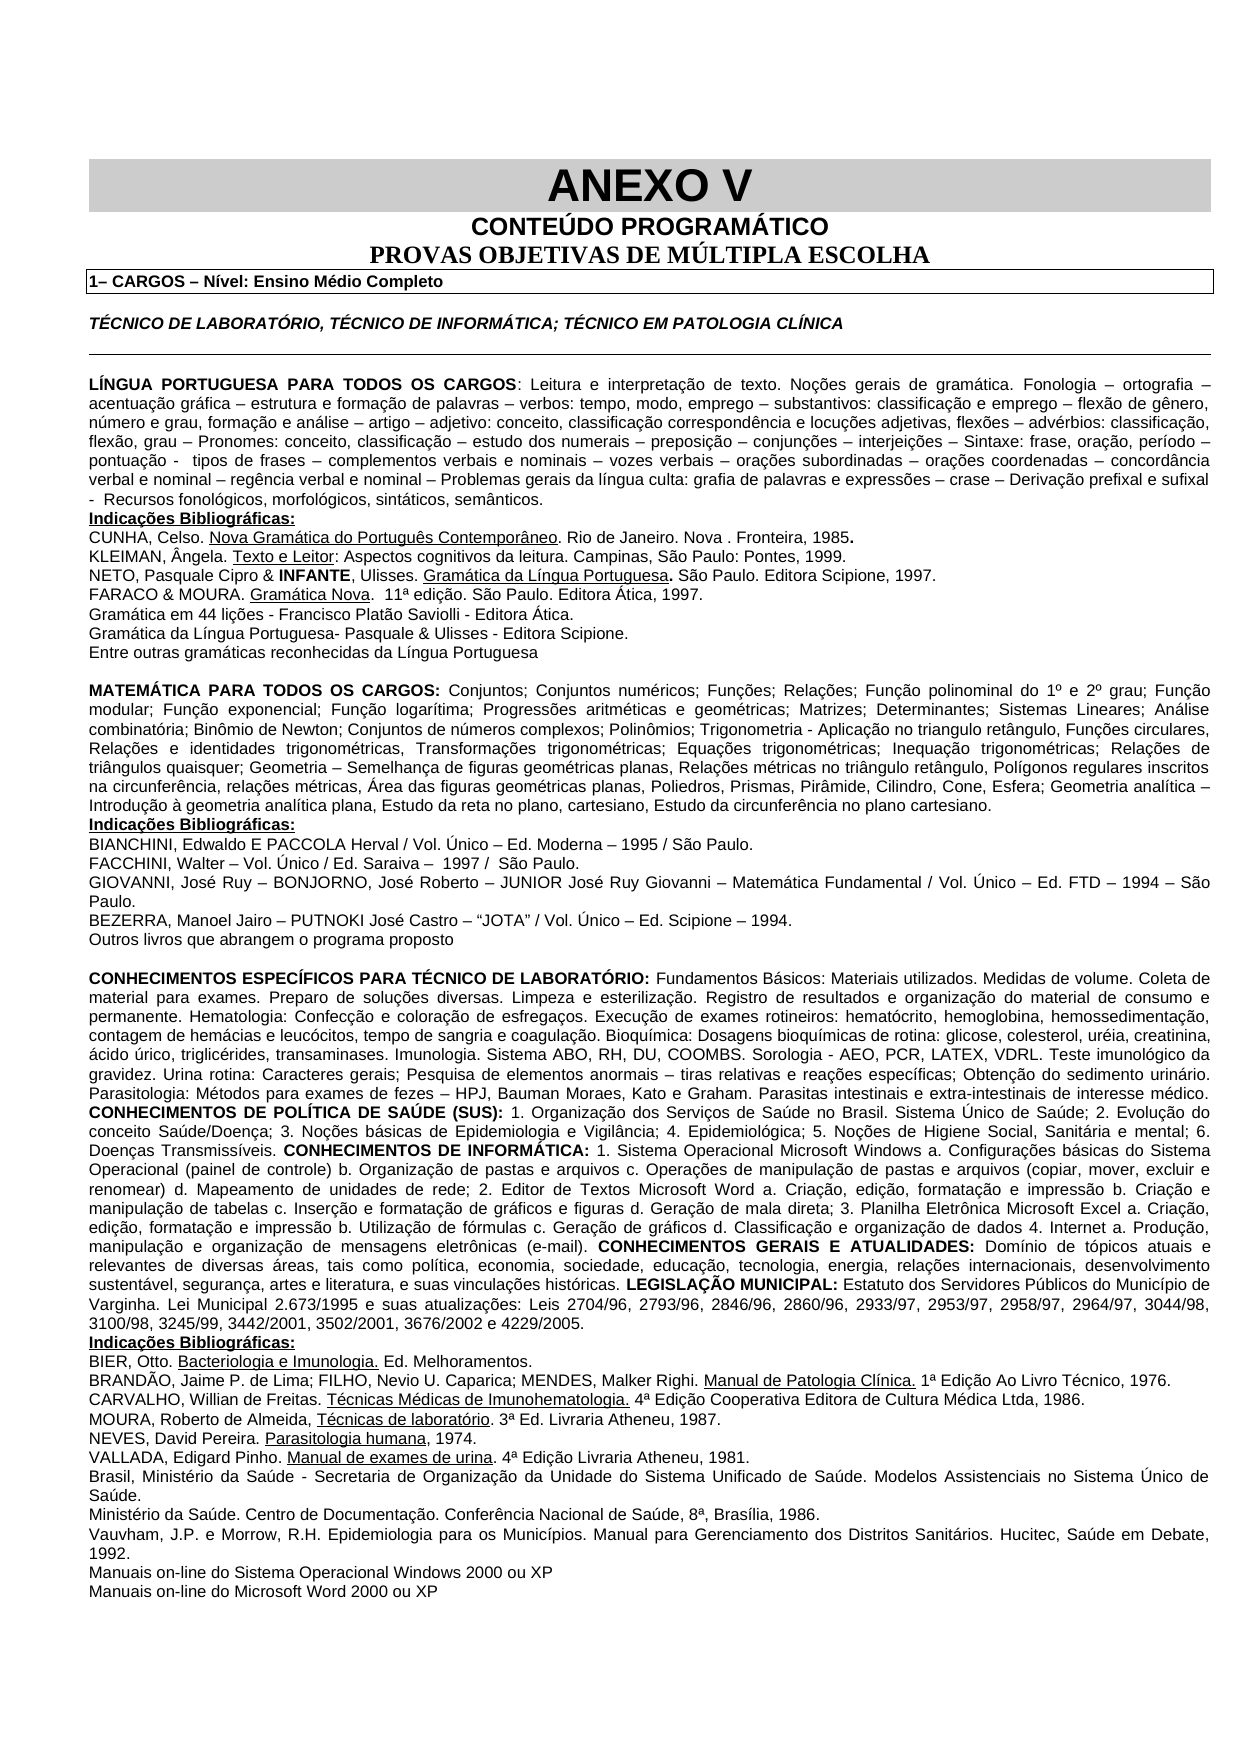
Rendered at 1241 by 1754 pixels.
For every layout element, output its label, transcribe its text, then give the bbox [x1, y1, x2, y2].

text MOURA, Roberto de Almeida, Técnicas de laboratório. 3ª Ed. Livraria Atheneu, 1987. [89, 1409, 1211, 1428]
text Gramática em 44 lições - Francisco Platão Saviolli - Editora Ática. [89, 604, 1211, 623]
text ANEXO V [89, 159, 1211, 212]
text CARVALHO, Willian de Freitas. Técnicas Médicas de Imunohematologia. 4ª Edição Cooperativa Editora de Cultura Médica Ltda, 1986. [89, 1390, 1211, 1409]
text TÉCNICO DE LABORATÓRIO, TÉCNICO DE INFORMÁTICA; TÉCNICO EM PATOLOGIA CLÍNICA [89, 314, 1211, 333]
subtitle CONTEÚDO PROGRAMÁTICO [89, 212, 1211, 240]
text VALLADA, Edigard Pinho. Manual de exames de urina. 4ª Edição Livraria Atheneu, 1981. [89, 1448, 1211, 1467]
text Brasil, Ministério da Saúde - Secretaria de Organização da Unidade do Sistema Unificado de Saúde. Modelos Assistenciais no Sistema Único de Saúde. [89, 1467, 1211, 1505]
text 1– CARGOS – Nível: Ensino Médio Completo [87, 270, 1213, 293]
text FACCHINI, Walter – Vol. Único / Ed. Saraiva – 1997 / São Paulo. [89, 853, 1211, 873]
text Vauvham, J.P. e Morrow, R.H. Epidemiologia para os Municípios. Manual para Gerenciamento dos Distritos Sanitários. Hucitec, Saúde em Debate, 1992. [89, 1524, 1211, 1563]
text GIOVANNI, José Ruy – BONJORNO, José Roberto – JUNIOR José Ruy Giovanni – Matemática Fundamental / Vol. Único – Ed. FTD – 1994 – São Paulo. [89, 873, 1211, 911]
text BRANDÃO, Jaime P. de Lima; FILHO, Nevio U. Caparica; MENDES, Malker Righi. Manual de Patologia Clínica. 1ª Edição Ao Livro Técnico, 1976. [89, 1371, 1211, 1390]
text Outros livros que abrangem o programa proposto [89, 930, 1211, 949]
text BIER, Otto. Bacteriologia e Imunologia. Ed. Melhoramentos. [89, 1352, 1211, 1371]
text FARACO & MOURA. Gramática Nova. 11ª edição. São Paulo. Editora Ática, 1997. [89, 585, 1211, 604]
text CUNHA, Celso. Nova Gramática do Português Contemporâneo. Rio de Janeiro. Nova . Fronteira, 1985. [89, 528, 1211, 547]
text NEVES, David Pereira. Parasitologia humana, 1974. [89, 1428, 1211, 1448]
text NETO, Pasquale Cipro & INFANTE, Ulisses. Gramática da Língua Portuguesa. São Paulo. Editora Scipione, 1997. [89, 566, 1211, 585]
text Gramática da Língua Portuguesa- Pasquale & Ulisses - Editora Scipione. [89, 623, 1211, 643]
text Manuais on-line do Microsoft Word 2000 ou XP [89, 1582, 1211, 1601]
text BEZERRA, Manoel Jairo – PUTNOKI José Castro – “JOTA” / Vol. Único – Ed. Scipione – 1994. [89, 911, 1211, 930]
text Indicações Bibliográficas: [89, 508, 1211, 528]
text Indicações Bibliográficas: [89, 1333, 1211, 1352]
text Manuais on-line do Sistema Operacional Windows 2000 ou XP [89, 1563, 1211, 1582]
text Entre outras gramáticas reconhecidas da Língua Portuguesa [89, 643, 1211, 662]
text KLEIMAN, Ângela. Texto e Leitor: Aspectos cognitivos da leitura. Campinas, São Paulo: Pontes, 1999. [89, 547, 1211, 566]
text Ministério da Saúde. Centro de Documentação. Conferência Nacional de Saúde, 8ª, Brasília, 1986. [89, 1505, 1211, 1524]
text MATEMÁTICA PARA TODOS OS CARGOS: Conjuntos; Conjuntos numéricos; Funções; Relações; Função polinominal do 1º e 2º grau; Função modular; Função exponencial; Função logarítima; Progressões aritméticas e geométricas; Matrizes; Determinantes; Sistemas Lineares; Análise combinatória; Binômio de Newton; Conjuntos de números complexos; Polinômios; Trigonometria - Aplicação no triangulo retângulo, Funções circulares, Relações e identidades trigonométricas, Transformações trigonométricas; Equações trigonométricas; Inequação trigonométricas; Relações de triângulos quaisquer; Geometria – Semelhança de figuras geométricas planas, Relações métricas no triângulo retângulo, Polígonos regulares inscritos na circunferência, relações métricas, Área das figuras geométricas planas, Poliedros, Prismas, Pirâmide, Cilindro, Cone, Esfera; Geometria analítica – Introdução à geometria analítica plana, Estudo da reta no plano, cartesiano, Estudo da circunferência no plano cartesiano. [89, 681, 1211, 815]
text BIANCHINI, Edwaldo E PACCOLA Herval / Vol. Único – Ed. Moderna – 1995 / São Paulo. [89, 834, 1211, 853]
text PROVAS OBJETIVAS DE MÚLTIPLA ESCOLHA [89, 240, 1211, 269]
text Indicações Bibliográficas: [89, 815, 1211, 834]
text CONHECIMENTOS ESPECÍFICOS PARA TÉCNICO DE LABORATÓRIO: Fundamentos Básicos: Materiais utilizados. Medidas de volume. Coleta de material para exames. Preparo de soluções diversas. Limpeza e esterilização. Registro de resultados e organização do material de consumo e permanente. Hematologi­a: Confecção e coloração de esfregaços. Execução de exames rotineiros: hematócrito, hemoglobina, hemossedimentação, contagem de hemácias e leucócitos, tempo de sangria e coagulação. Bioquímica: Dosagens bioquímicas de rotina: glicose, colesterol, uréia, creatinina, ácido úrico, triglicérides, transaminases. Imunologia. Sistema ABO, RH, DU, COOMBS. Sorologia - AEO, PCR, LATEX, VDRL. Teste imunológico da gravidez. Urina rotina: Caracteres gerais; Pesquisa de elementos anormais – tiras relativas e reações específicas; Obtenção do sedimento urinário. Parasitologia: Métodos para exames de fezes – HPJ, Bauman Moraes, Kato e Graham. Parasitas intestinais e extra-intestinais de interesse médico. CONHECIMENTOS DE POLÍTICA DE SAÚDE (SUS): 1. Organização dos Serviços de Saúde no Brasil. Sistema Único de Saúde; 2. Evolução do conceito Saúde/Doença; 3. Noções básicas de Epidemiologia e Vigilância; 4. Epidemiológica; 5. Noções de Higiene Social, Sanitária e mental; 6. Doenças Transmissíveis. CONHECIMENTOS DE INFORMÁTICA: 1. Sistema Operacional Microsoft Windows a. Configurações básicas do Sistema Operacional (painel de controle) b. Organização de pastas e arquivos c. Operações de manipulação de pastas e arquivos (copiar, mover, excluir e renomear) d. Mapeamento de unidades de rede; 2. Editor de Textos Microsoft Word a. Criação, edição, formatação e impressão b. Criação e manipulação de tabelas c. Inserção e formatação de gráficos e figuras d. Geração de mala direta; 3. Planilha Eletrônica Microsoft Excel a. Criação, edição, formatação e impressão b. Utilização de fórmulas c. Geração de gráficos d. Classificação e organização de dados 4. Internet a. Produção, manipulação e organização de mensagens eletrônicas (e-mail). CONHECIMENTOS GERAIS E ATUALIDADES: Domínio de tópicos atuais e relevantes de diversas áreas, tais como política, economia, sociedade, educação, tecnologia, energia, relações internacionais, desenvolvimento sustentável, segurança, artes e literatura, e suas vinculações históricas. LEGISLAÇÃO MUNICIPAL: Estatuto dos Servidores Públicos do Município de Varginha. Lei Municipal 2.673/1995 e suas atualizações: Leis 2704/96, 2793/96, 2846/96, 2860/96, 2933/97, 2953/97, 2958/97, 2964/97, 3044/98, 3100/98, 3245/99, 3442/2001, 3502/2001, 3676/2002 e 4229/2005. [89, 968, 1211, 1333]
text LÍNGUA PORTUGUESA PARA TODOS OS CARGOS: Leitura e interpretação de texto. Noções gerais de gramática. Fonologia – ortografia – acentuação gráfica – estrutura e formação de palavras – verbos: tempo, modo, emprego – substantivos: classificação e emprego – flexão de gênero, número e grau, formação e análise – artigo – adjetivo: conceito, classificação correspondência e locuções adjetivas, flexões – advérbios: classificação, flexão, grau – Pronomes: conceito, classificação – estudo dos numerais – preposição – conjunções – interjeições – Sintaxe: frase, oração, período – pontuação - tipos de frases – complementos verbais e nominais – vozes verbais – orações subordinadas – orações coordenadas – concordância verbal e nominal – regência verbal e nominal – Problemas gerais da língua culta: grafia de palavras e expressões – crase – Derivação prefixal e sufixal - Recursos fonológicos, morfológicos, sintáticos, semânticos. [89, 374, 1211, 508]
